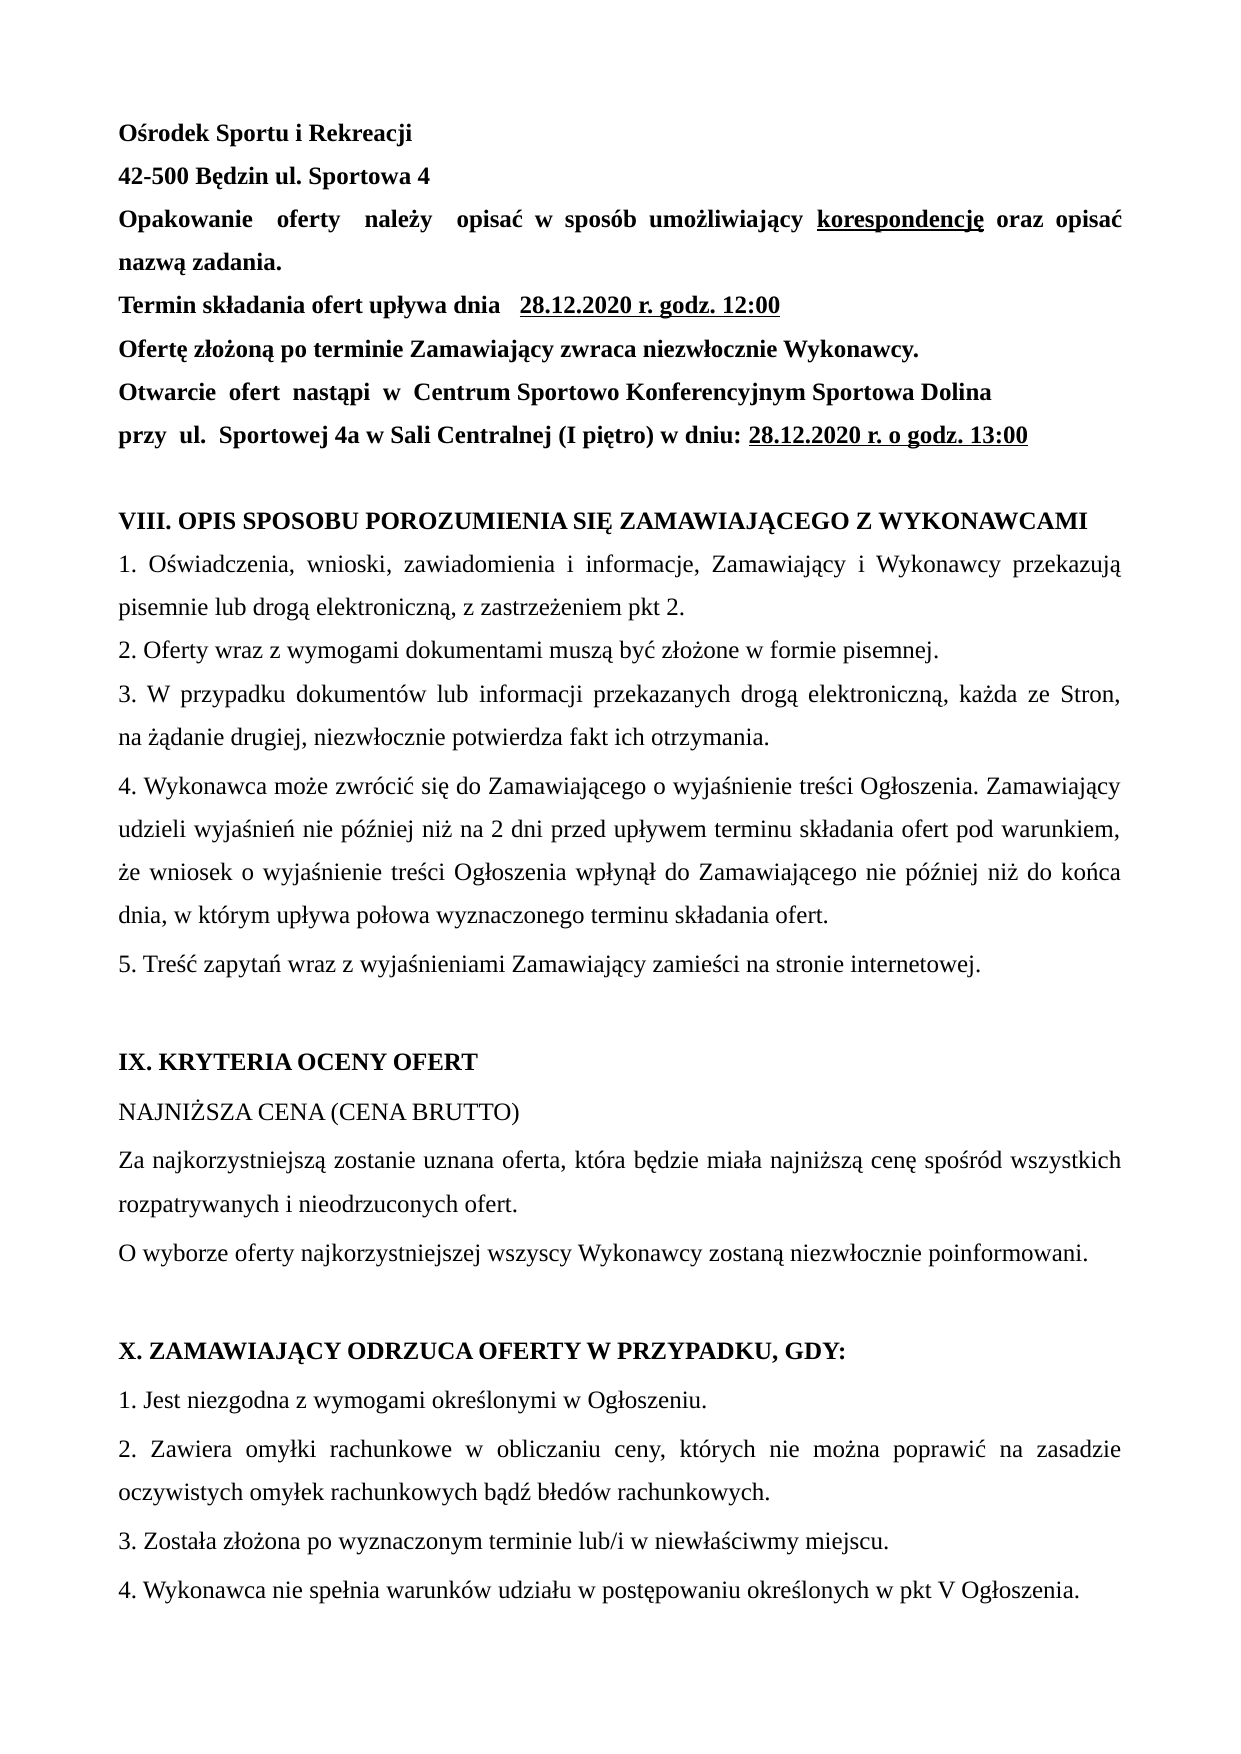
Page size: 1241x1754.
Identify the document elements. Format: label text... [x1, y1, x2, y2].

text 3. W przypadku dokumentów lub informacji przekazanych drogą elektroniczną, każda ze Stron, na żądanie drugiej, niezwłocznie potwierdza fakt ich otrzymania. [118, 679, 1122, 751]
text 42-500 Będzin ul. Sportowa 4 [118, 161, 1122, 190]
text Otwarcie ofert nastąpi w Centrum Sportowo Konferencyjnym Sportowa Dolina [118, 377, 1122, 406]
text Ośrodek Sportu i Rekreacji [118, 118, 1122, 147]
text IX. KRYTERIA OCENY OFERT [118, 1047, 1122, 1076]
text NAJNIŻSZA CENA (CENA BRUTTO) [118, 1097, 1122, 1125]
text Termin składania ofert upływa dnia 28.12.2020 r. godz. 12:00 [118, 291, 1122, 319]
text 1. Oświadczenia, wnioski, zawiadomienia i informacje, Zamawiający i Wykonawcy przekazują pisemnie lub drogą elektroniczną, z zastrzeżeniem pkt 2. [118, 549, 1122, 621]
text przy ul. Sportowej 4a w Sali Centralnej (I piętro) w dniu: 28.12.2020 r. o godz. 13:00 [118, 420, 1122, 449]
text Ofertę złożoną po terminie Zamawiający zwraca niezwłocznie Wykonawcy. [118, 334, 1122, 362]
text O wyborze oferty najkorzystniejszej wszyscy Wykonawcy zostaną niezwłocznie poinformowani. [118, 1238, 1122, 1267]
text 4. Wykonawca może zwrócić się do Zamawiającego o wyjaśnienie treści Ogłoszenia. Zamawiający udzieli wyjaśnień nie później niż na 2 dni przed upływem terminu składania ofert pod warunkiem, że wniosek o wyjaśnienie treści Ogłoszenia wpłynął do Zamawiającego nie później niż do końca dnia, w którym upływa połowa wyznaczonego terminu składania ofert. [118, 771, 1122, 929]
text 5. Treść zapytań wraz z wyjaśnieniami Zamawiający zamieści na stronie internetowej. [118, 949, 1122, 978]
text 2. Oferty wraz z wymogami dokumentami muszą być złożone w formie pisemnej. [118, 636, 1122, 664]
text 3. Została złożona po wyznaczonym terminie lub/i w niewłaściwmy miejscu. [118, 1526, 1122, 1555]
text VIII. OPIS SPOSOBU POROZUMIENIA SIĘ ZAMAWIAJĄCEGO Z WYKONAWCAMI [118, 506, 1122, 535]
text 2. Zawiera omyłki rachunkowe w obliczaniu ceny, których nie można poprawić na zasadzie oczywistych omyłek rachunkowych bądź błedów rachunkowych. [118, 1434, 1122, 1506]
text 1. Jest niezgodna z wymogami określonymi w Ogłoszeniu. [118, 1385, 1122, 1414]
text Za najkorzystniejszą zostanie uznana oferta, która będzie miała najniższą cenę spośród wszystkich rozpatrywanych i nieodrzuconych ofert. [118, 1146, 1122, 1217]
text X. ZAMAWIAJĄCY ODRZUCA OFERTY W PRZYPADKU, GDY: [118, 1336, 1122, 1365]
text Opakowanie oferty należy opisać w sposób umożliwiający korespondencję oraz opisać nazwą zadania. [118, 204, 1122, 276]
text 4. Wykonawca nie spełnia warunków udziału w postępowaniu określonych w pkt V Ogłoszenia. [118, 1575, 1122, 1604]
